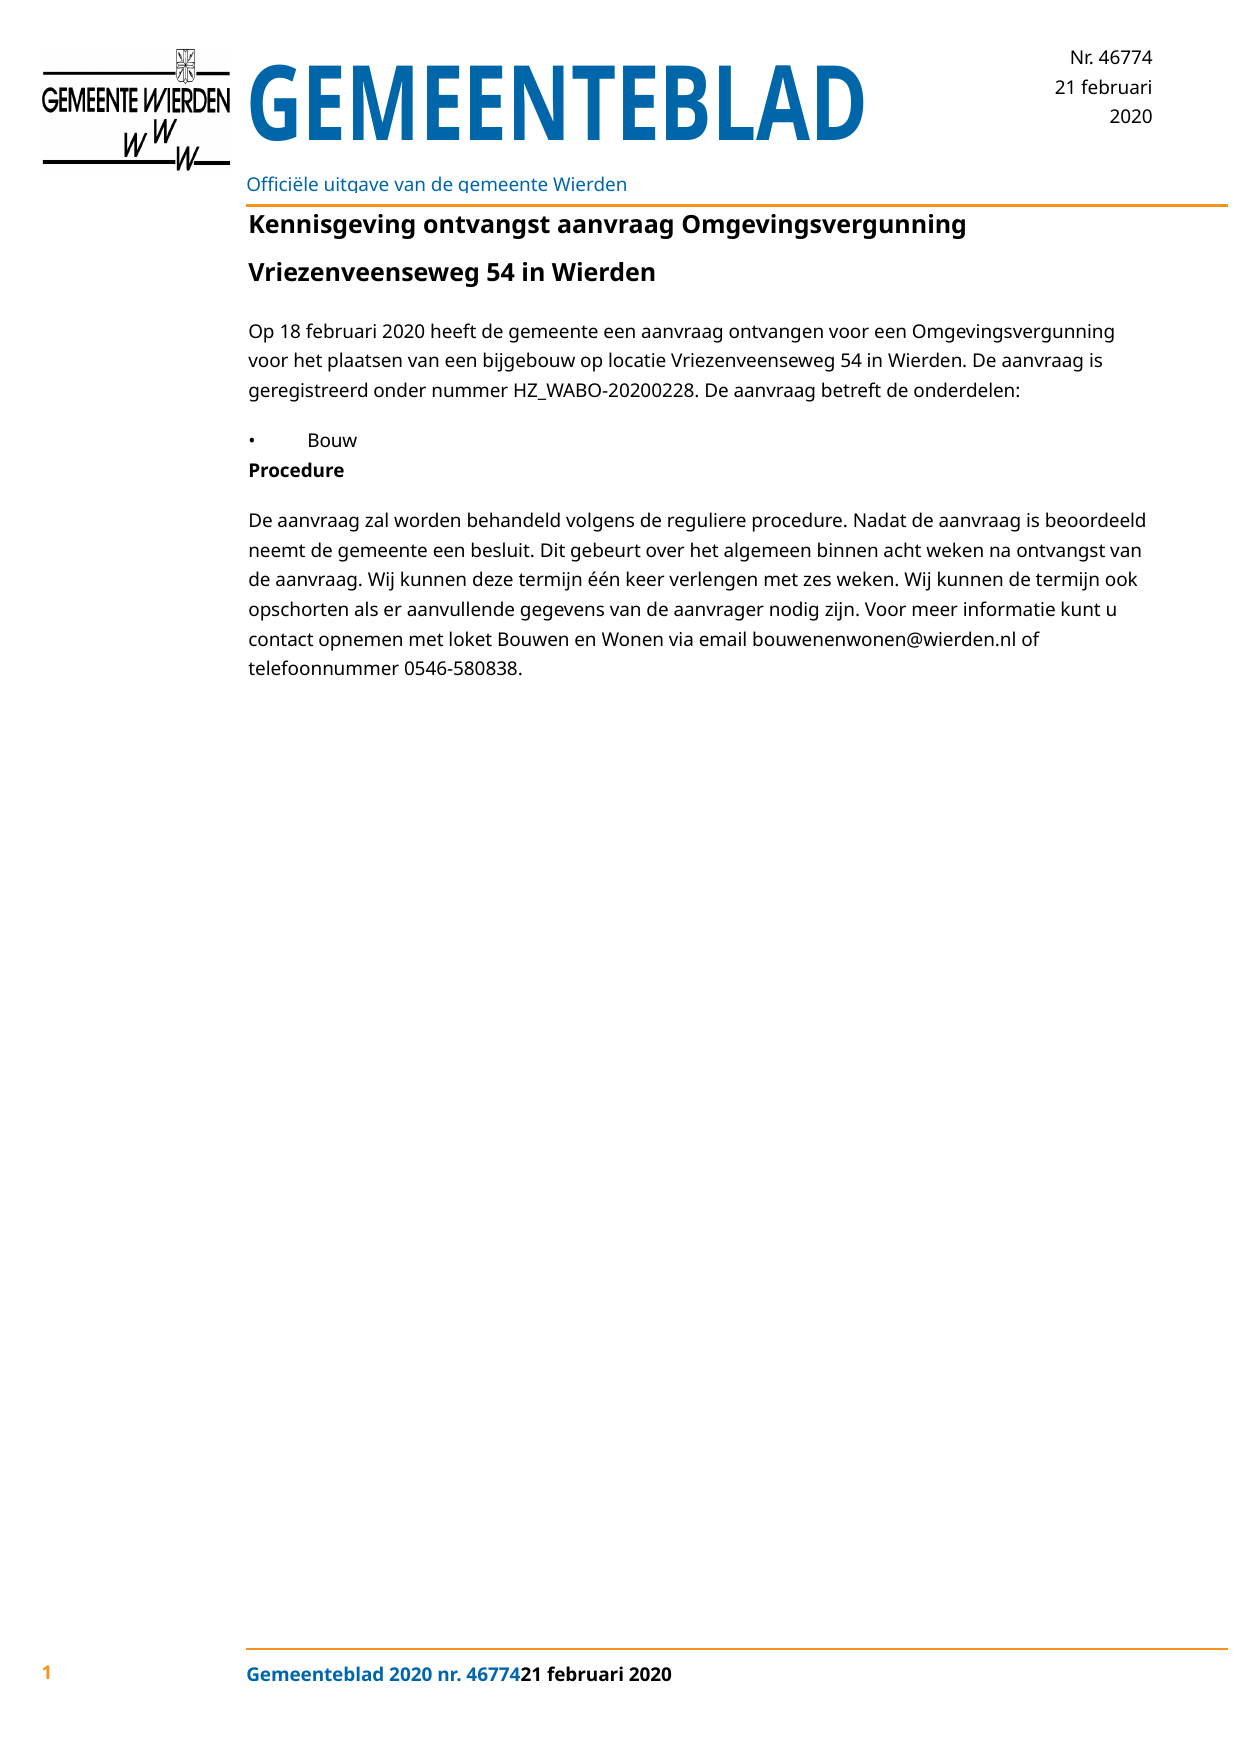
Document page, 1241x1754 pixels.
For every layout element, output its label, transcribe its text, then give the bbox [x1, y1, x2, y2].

text Op 18 februari 2020 heeft de gemeente een aanvraag ontvangen voor een Omgevingsvergunning voor het plaatsen van een bijgebouw op locatie Vriezenveenseweg 54 in Wierden. De aanvraag is geregistreerd onder nummer HZ_WABO-20200228. De aanvraag betreft de onderdelen: [248, 318, 1152, 403]
list Bouw [248, 427, 1152, 453]
text Procedure [248, 457, 1152, 483]
picture [41, 47, 231, 172]
text De aanvraag zal worden behandeld volgens de reguliere procedure. Nadat de aanvraag is beoordeeld neemt de gemeente een besluit. Dit gebeurt over het algemeen binnen acht weken na ontvangst van de aanvraag. Wij kunnen deze termijn één keer verlengen met zes weken. Wij kunnen de termijn ook opschorten als er aanvullende gegevens van de aanvrager nodig zijn. Voor meer informatie kunt u contact opnemen met loket Bouwen en Wonen via email bouwenenwonen@wierden.nl of telefoonnummer 0546-580838. [248, 507, 1152, 681]
text Kennisgeving ontvangst aanvraag Omgevingsvergunning Vriezenveenseweg 54 in Wierden [248, 207, 1152, 288]
